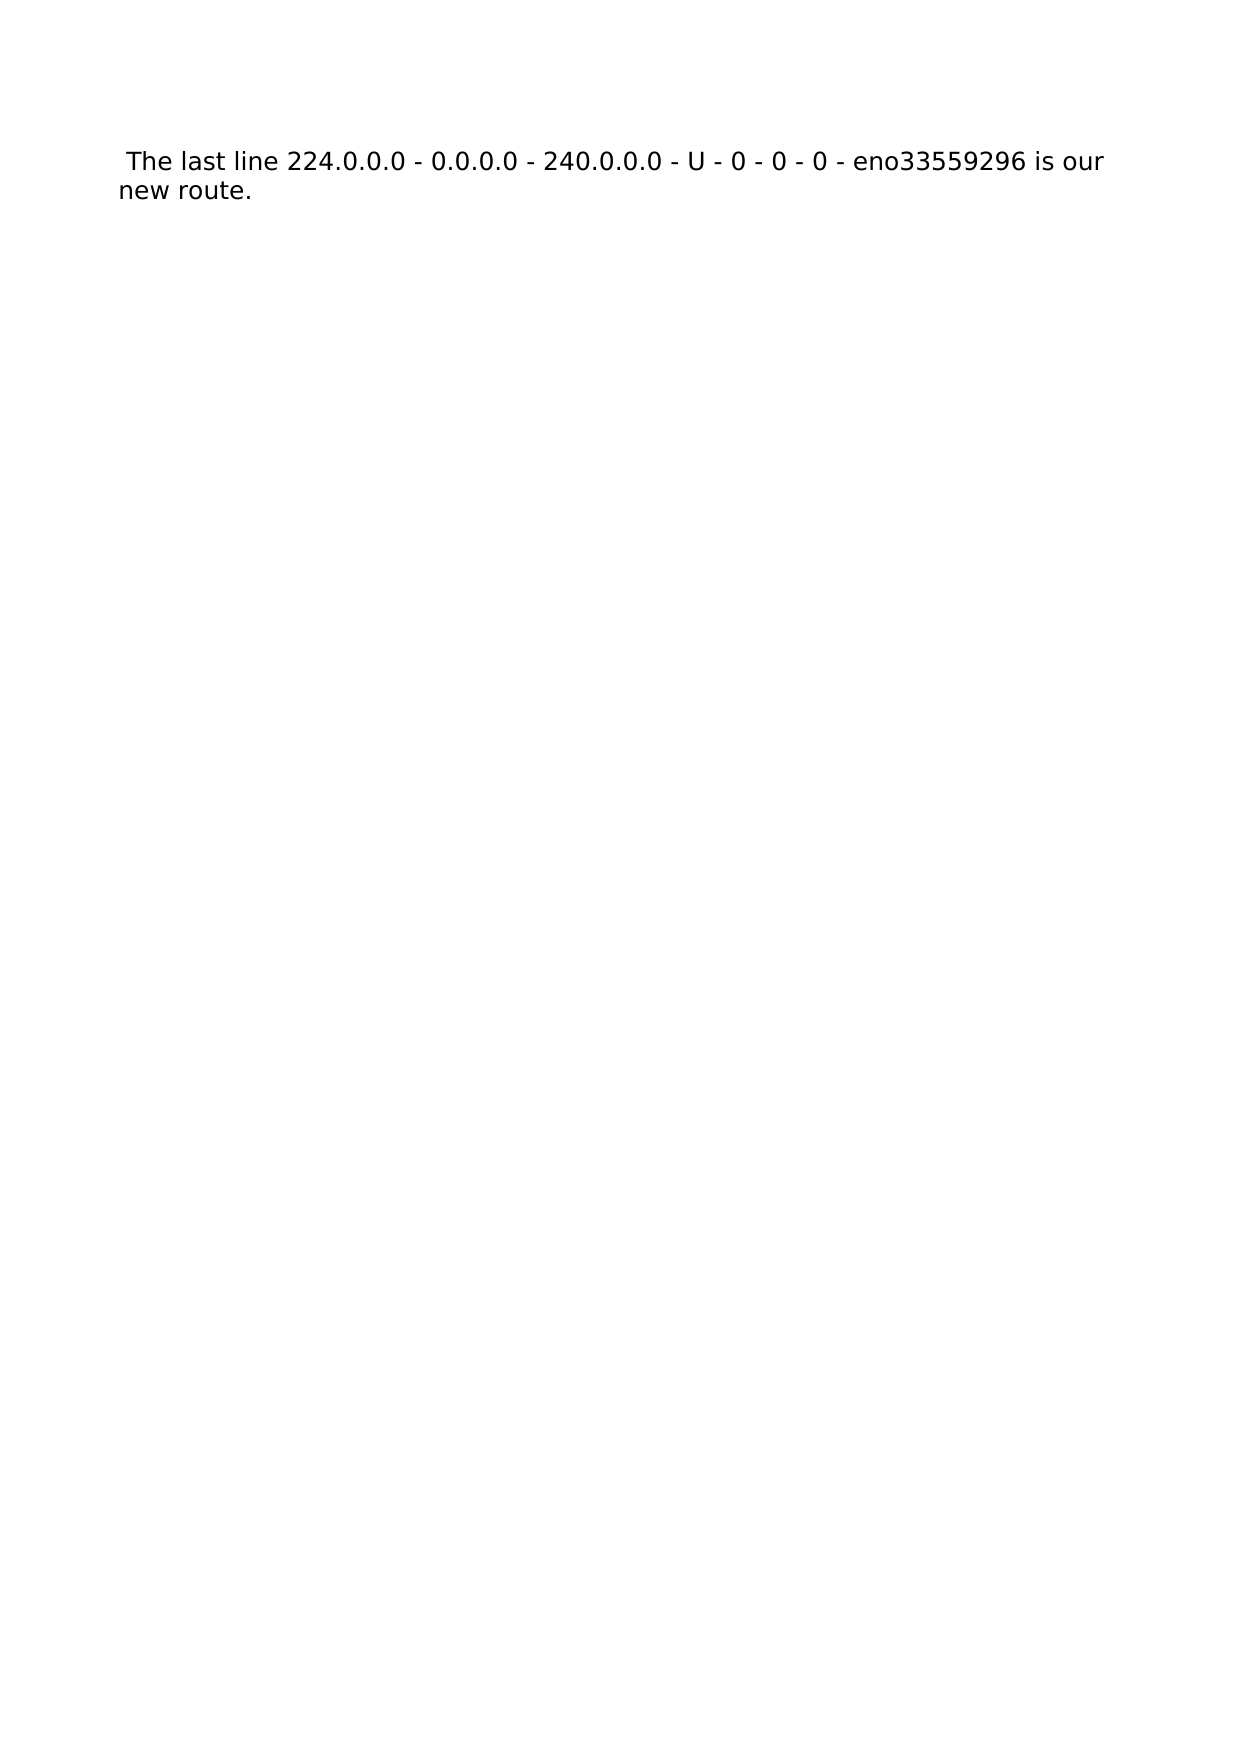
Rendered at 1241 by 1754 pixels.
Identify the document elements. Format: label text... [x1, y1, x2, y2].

text The last line 224.0.0.0 - 0.0.0.0 - 240.0.0.0 - U - 0 - 0 - 0 - eno33559296 is our new route. [118, 118, 1122, 264]
